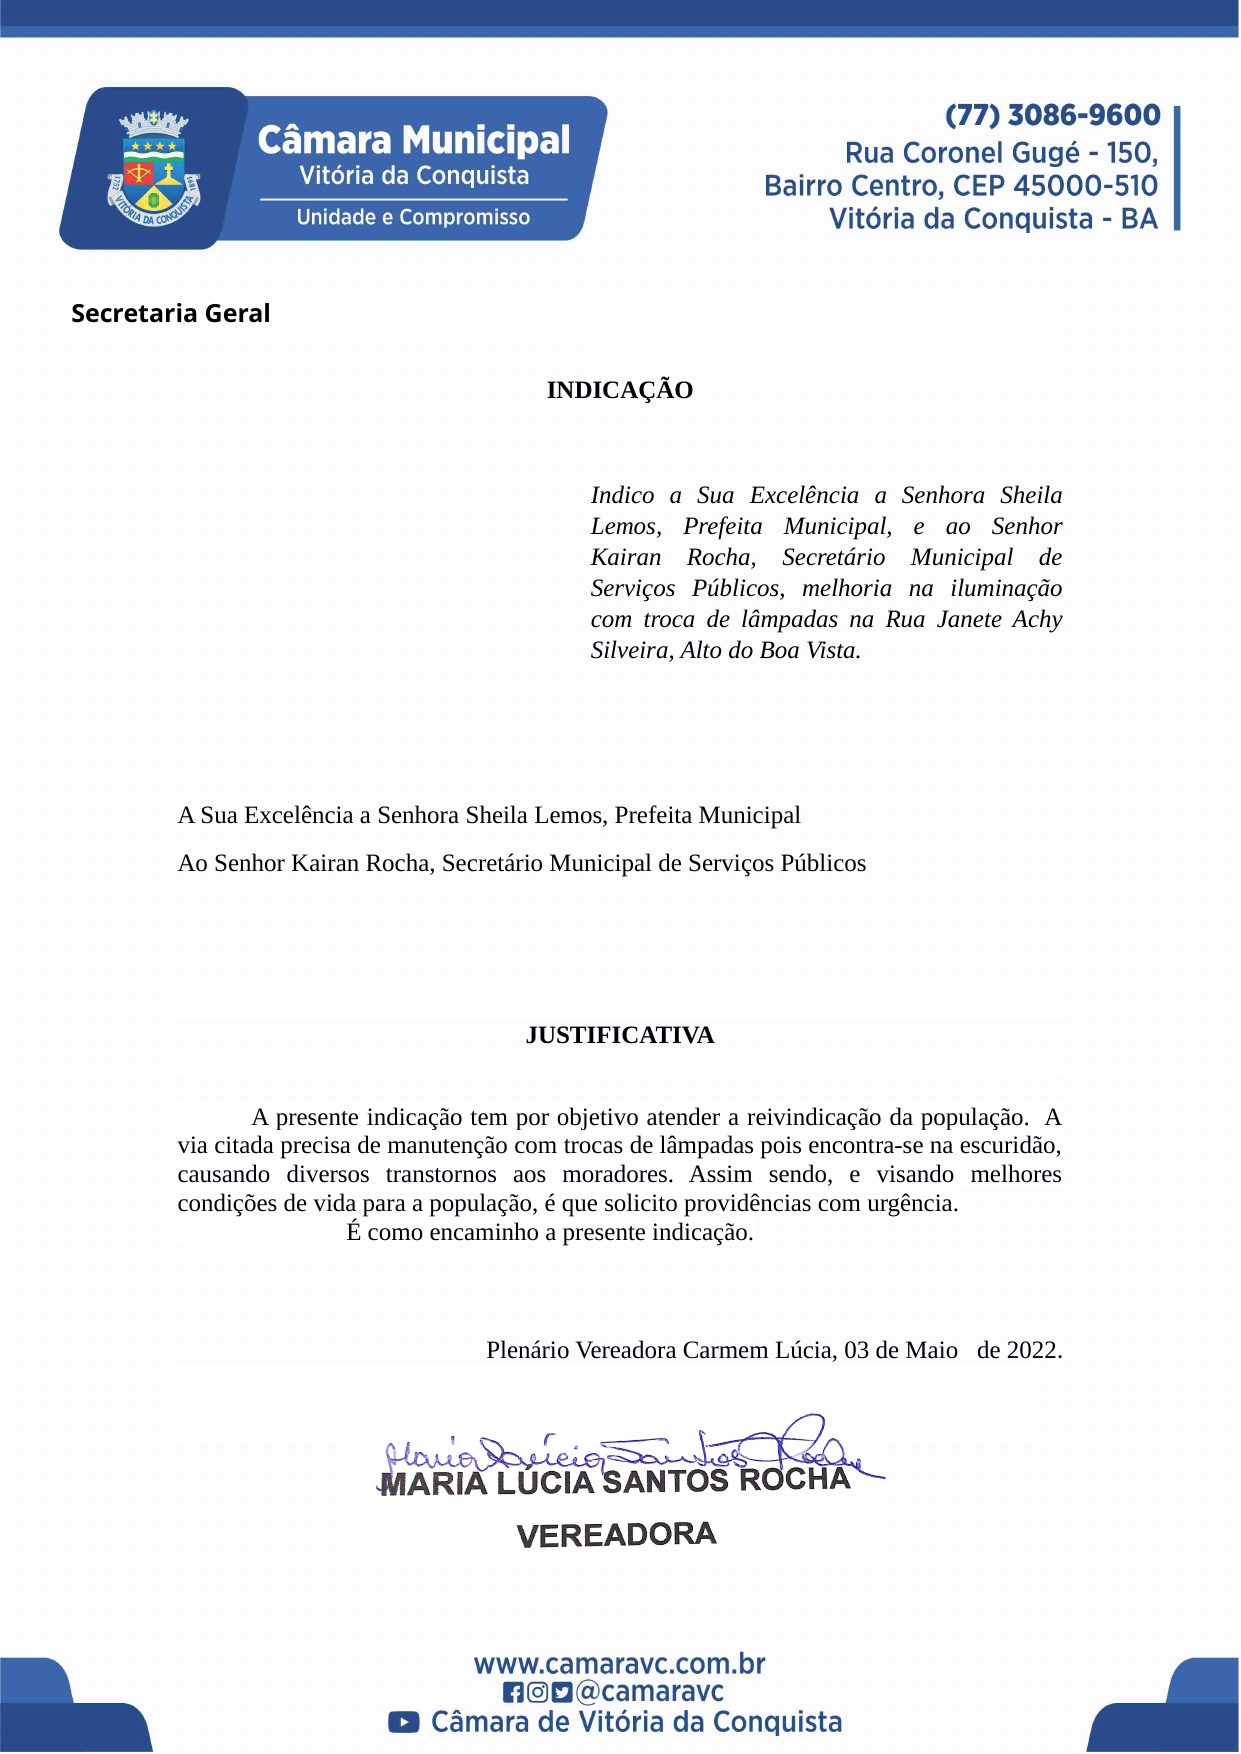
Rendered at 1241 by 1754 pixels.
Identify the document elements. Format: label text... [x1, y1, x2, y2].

text INDICAÇÃO [177, 375, 1063, 404]
text A Sua Excelência a Senhora Sheila Lemos, Prefeita Municipal [177, 800, 1063, 829]
text É como encaminho a presente indicação. [754, 1217, 1063, 1245]
text Ao Senhor Kairan Rocha, Secretário Municipal de Serviços Públicos [177, 848, 1063, 877]
text Indico a Sua Excelência a Senhora Sheila Lemos, Prefeita Municipal, e ao Senhor Kairan Rocha, Secretário Municipal de Serviços Públicos, melhoria na iluminação com troca de lâmpadas na Rua Janete Achy Silveira, Alto do Boa Vista. [591, 480, 1063, 664]
text JUSTIFICATIVA [177, 1020, 1063, 1048]
text Plenário Vereadora Carmem Lúcia, 03 de Maio de 2022. [177, 1334, 1063, 1364]
text Secretaria Geral [71, 295, 1063, 329]
picture [0, 0, 1239, 1752]
